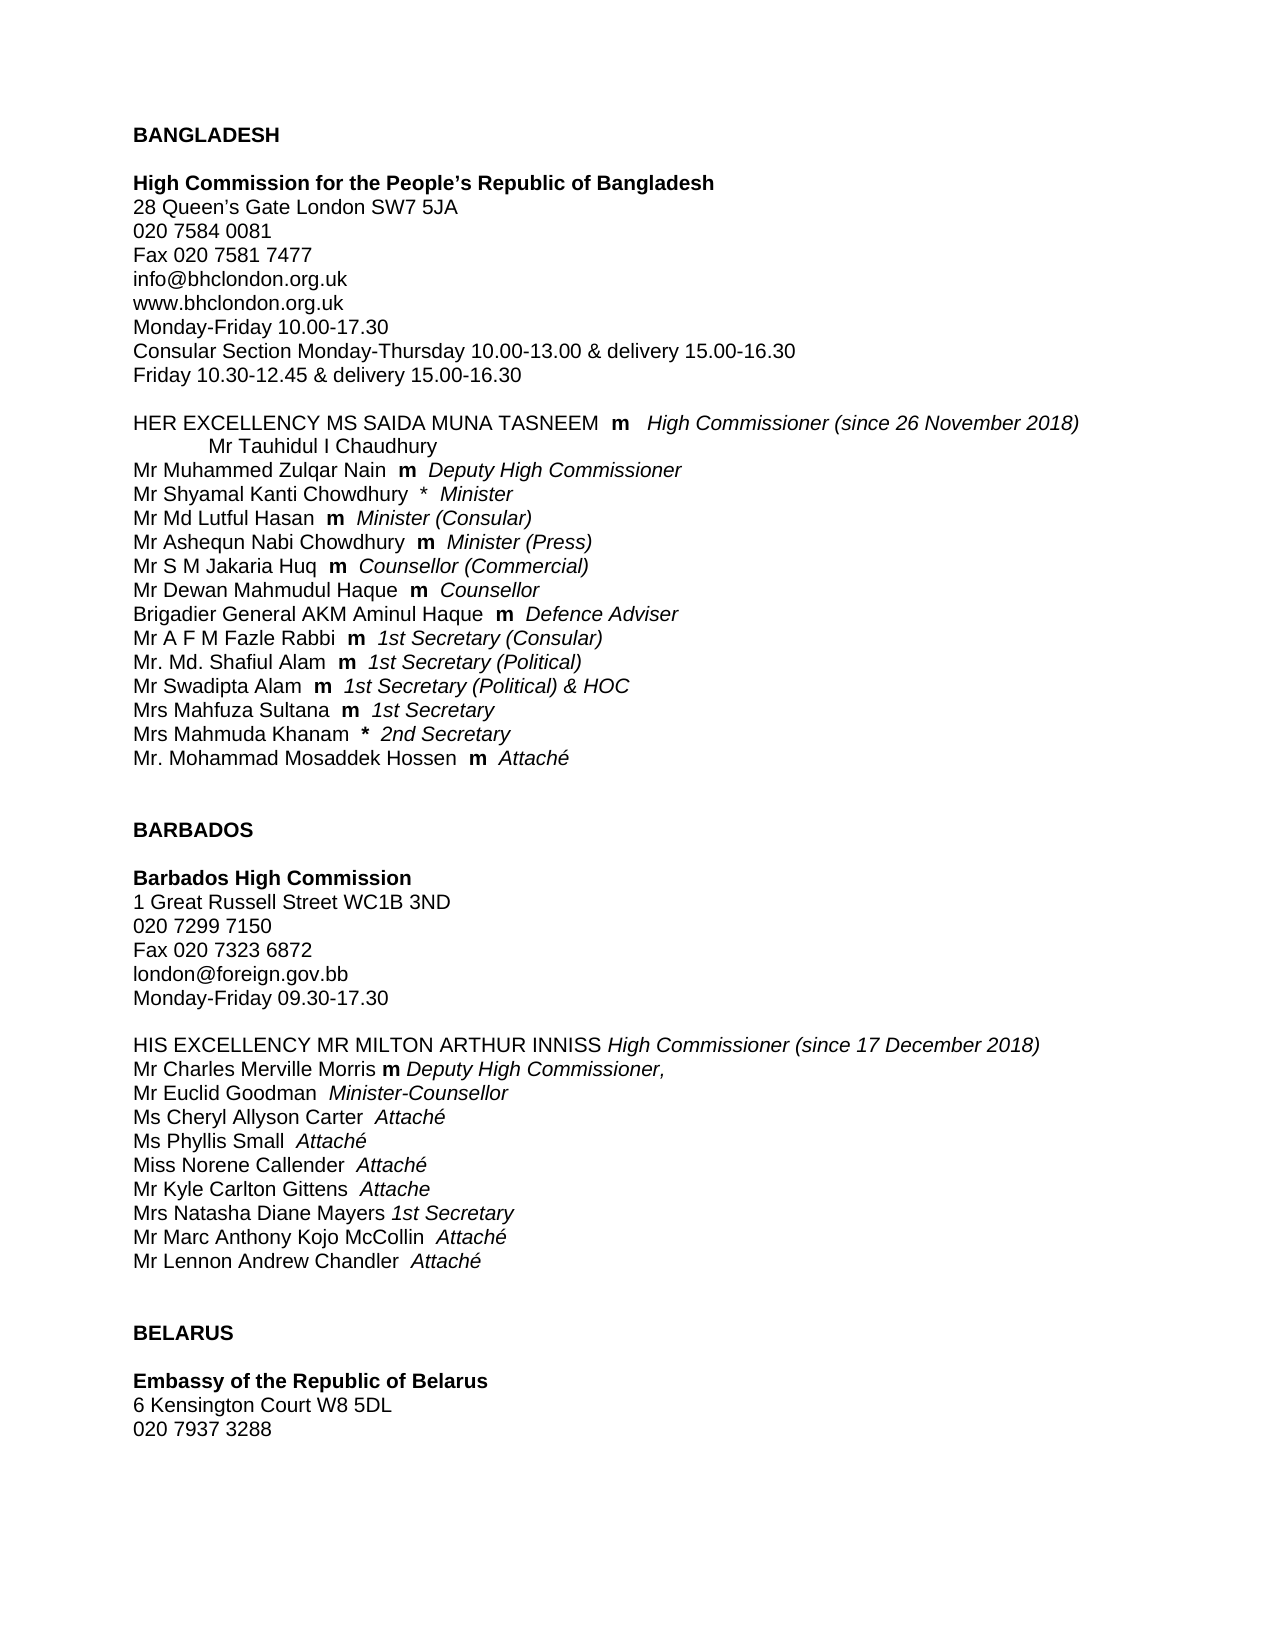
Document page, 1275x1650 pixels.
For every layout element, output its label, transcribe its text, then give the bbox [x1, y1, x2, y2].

text BANGLADESH [133, 123, 1181, 147]
text Mr Shyamal Kanti Chowdhury * Minister [133, 482, 1181, 506]
text Mrs Mahmuda Khanam * 2nd Secretary [133, 722, 1181, 746]
text Mr Charles Merville Morris m Deputy High Commissioner, [133, 1057, 1181, 1081]
text Mr S M Jakaria Huq m Counsellor (Commercial) [133, 554, 1181, 578]
text Mr Dewan Mahmudul Haque m Counsellor [133, 578, 1181, 602]
text 6 Kensington Court W8 5DL [133, 1393, 1181, 1417]
text High Commission for the People’s Republic of Bangladesh [133, 171, 1181, 195]
text Mr Tauhidul I Chaudhury [133, 434, 1181, 458]
text Mr Ashequn Nabi Chowdhury m Minister (Press) [133, 530, 1181, 554]
text Fax 020 7581 7477 [133, 243, 1181, 267]
text Mr. Mohammad Mosaddek Hossen m Attaché [133, 746, 1181, 770]
text Mr Md Lutful Hasan m Minister (Consular) [133, 506, 1181, 530]
text www.bhclondon.org.uk [133, 291, 1181, 314]
text Consular Section Monday-Thursday 10.00-13.00 & delivery 15.00-16.30 [133, 338, 1181, 362]
text Embassy of the Republic of Belarus [133, 1369, 1181, 1393]
text 1 Great Russell Street WC1B 3ND [133, 889, 1181, 913]
text Ms Phyllis Small Attaché [133, 1129, 1181, 1153]
text Mr Marc Anthony Kojo McCollin Attaché [133, 1225, 1181, 1249]
text Monday-Friday 09.30-17.30 [133, 985, 1181, 1009]
text Fax 020 7323 6872 [133, 937, 1181, 961]
text BELARUS [133, 1321, 1181, 1345]
text 28 Queen’s Gate London SW7 5JA [133, 195, 1181, 219]
text Mr Muhammed Zulqar Nain m Deputy High Commissioner [133, 458, 1181, 482]
text london@foreign.gov.bb [133, 961, 1181, 985]
text Mr Lennon Andrew Chandler Attaché [133, 1249, 1181, 1273]
text Miss Norene Callender Attaché [133, 1153, 1181, 1177]
text Mr. Md. Shafiul Alam m 1st Secretary (Political) [133, 650, 1181, 674]
text Mrs Natasha Diane Mayers 1st Secretary [133, 1201, 1181, 1225]
text 020 7937 3288 [133, 1417, 1181, 1441]
text HIS EXCELLENCY MR MILTON ARTHUR INNISS High Commissioner (since 17 December 2018) [133, 1033, 1181, 1057]
text Mrs Mahfuza Sultana m 1st Secretary [133, 698, 1181, 722]
text 020 7299 7150 [133, 913, 1181, 937]
text Ms Cheryl Allyson Carter Attaché [133, 1105, 1181, 1129]
text Barbados High Commission [133, 866, 1181, 889]
text Friday 10.30-12.45 & delivery 15.00-16.30 [133, 362, 1181, 386]
text Mr Kyle Carlton Gittens Attache [133, 1177, 1181, 1201]
text Mr Euclid Goodman Minister-Counsellor [133, 1081, 1181, 1105]
text Mr A F M Fazle Rabbi m 1st Secretary (Consular) [133, 626, 1181, 650]
text info@bhclondon.org.uk [133, 267, 1181, 291]
text BARBADOS [133, 818, 1181, 842]
text Monday-Friday 10.00-17.30 [133, 314, 1181, 338]
text Mr Swadipta Alam m 1st Secretary (Political) & HOC [133, 674, 1181, 698]
text HER EXCELLENCY MS SAIDA MUNA TASNEEM m High Commissioner (since 26 November 2018) [133, 410, 1181, 434]
text Brigadier General AKM Aminul Haque m Defence Adviser [133, 602, 1181, 626]
text 020 7584 0081 [133, 219, 1181, 243]
